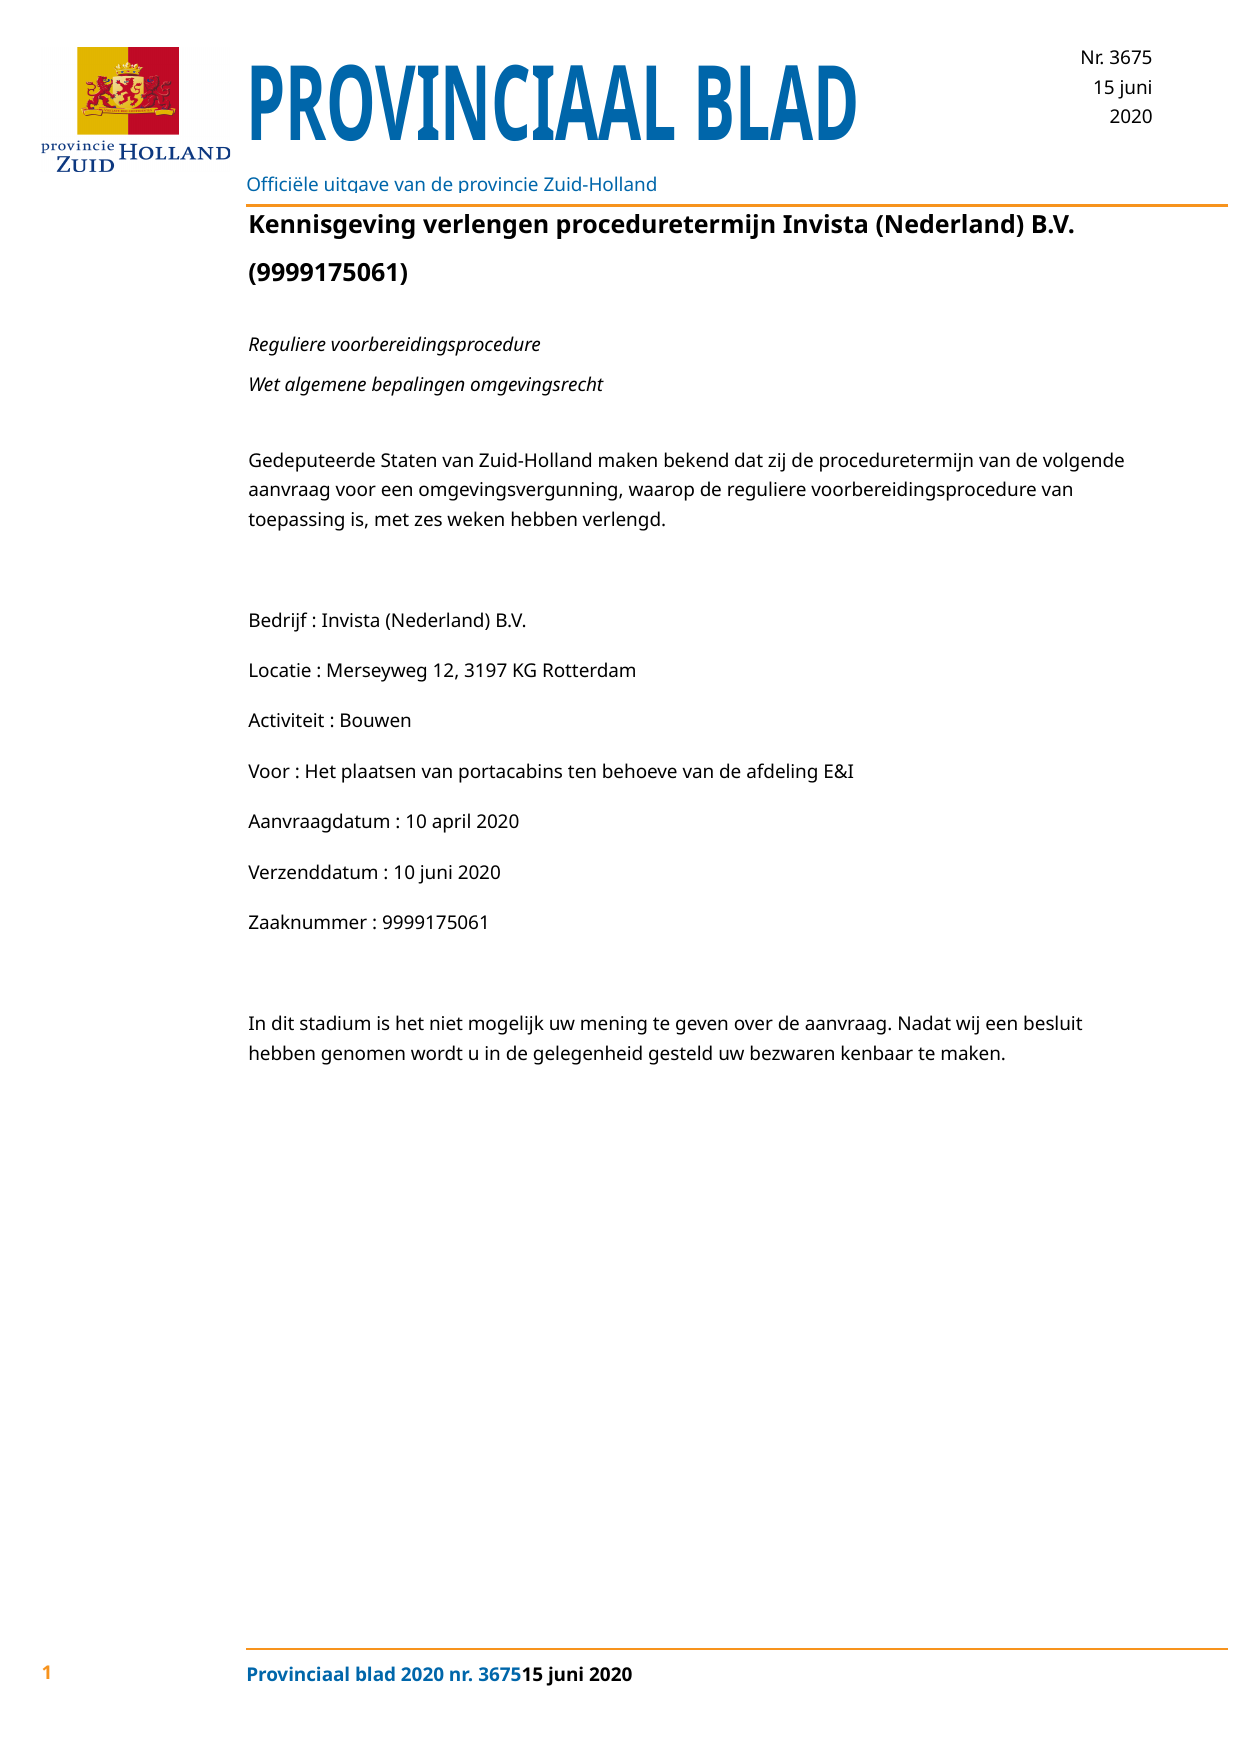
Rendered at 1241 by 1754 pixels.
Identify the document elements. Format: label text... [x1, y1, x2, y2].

text Reguliere voorbereidingsprocedure [248, 331, 1152, 357]
text Kennisgeving verlengen proceduretermijn Invista (Nederland) B.V. (9999175061) [248, 207, 1152, 288]
text Wet algemene bepalingen omgevingsrecht [248, 371, 1152, 396]
text Voor : Het plaatsen van portacabins ten behoeve van de afdeling E&I [248, 758, 1152, 784]
picture [41, 47, 231, 172]
text Aanvraagdatum : 10 april 2020 [248, 808, 1152, 834]
text Gedeputeerde Staten van Zuid-Holland maken bekend dat zij de proceduretermijn van de volgende aanvraag voor een omgevingsvergunning, waarop de reguliere voorbereidingsprocedure van toepassing is, met zes weken hebben verlengd. [248, 447, 1152, 532]
text Zaaknummer : 9999175061 [248, 909, 1152, 935]
text In dit stadium is het niet mogelijk uw mening te geven over de aanvraag. Nadat wij een besluit hebben genomen wordt u in de gelegenheid gesteld uw bezwaren kenbaar te maken. [248, 1010, 1152, 1066]
text Verzenddatum : 10 juni 2020 [248, 859, 1152, 885]
text Locatie : Merseyweg 12, 3197 KG Rotterdam [248, 657, 1152, 683]
text Bedrijf : Invista (Nederland) B.V. [248, 607, 1152, 633]
text Activiteit : Bouwen [248, 708, 1152, 733]
